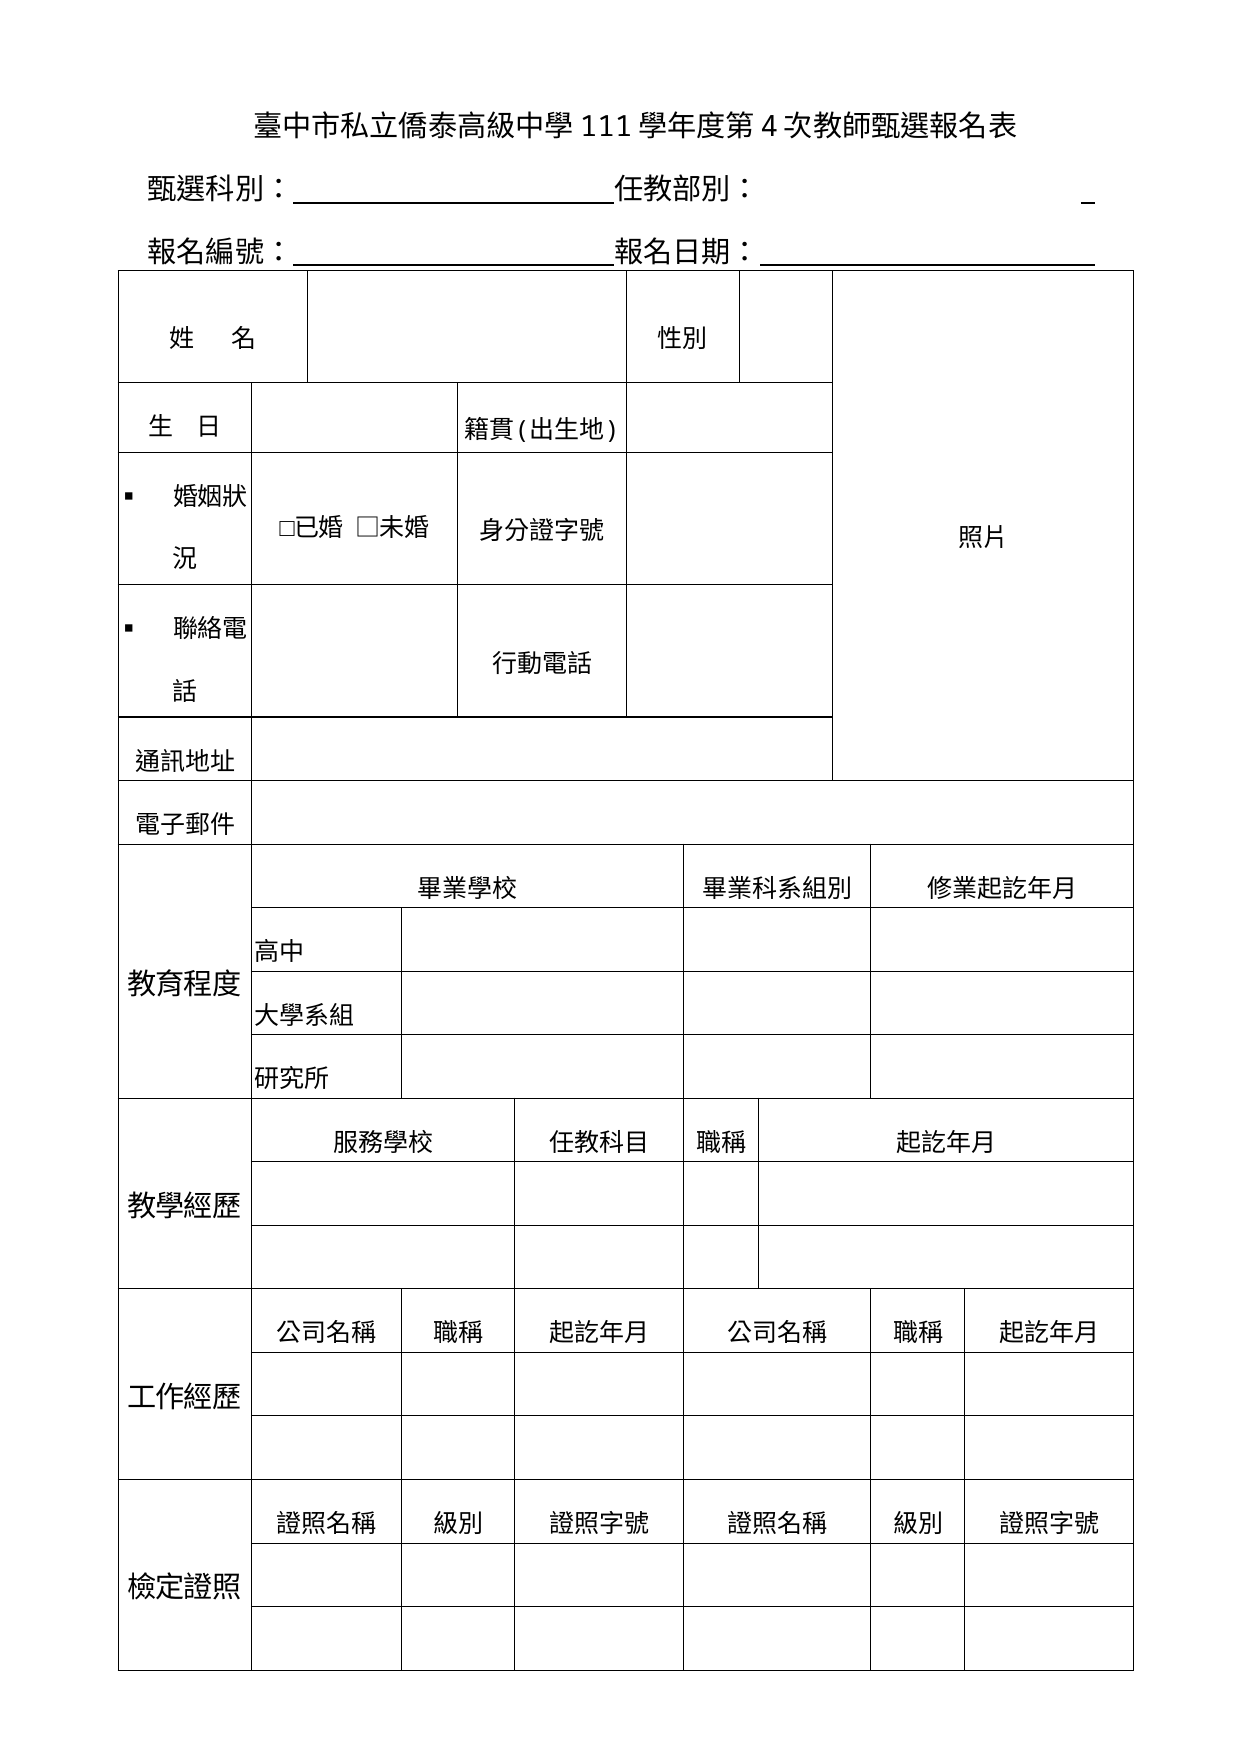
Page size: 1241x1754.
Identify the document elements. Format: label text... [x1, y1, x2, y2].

table_cell [252, 1544, 401, 1606]
table_cell [402, 972, 683, 1034]
table_cell [402, 1544, 514, 1606]
table_header 姓 名 [119, 271, 307, 382]
table_cell 證照名稱 [684, 1480, 870, 1542]
table_header [740, 271, 832, 382]
table_cell □已婚 □未婚 [252, 453, 457, 584]
table_cell 職稱 [871, 1289, 964, 1352]
table_cell [871, 1035, 1133, 1098]
table_cell [252, 585, 457, 716]
table_cell [252, 383, 457, 452]
table_cell [515, 1162, 683, 1225]
table_cell 級別 [402, 1480, 514, 1542]
table_cell [515, 1353, 683, 1415]
table_cell 起訖年月 [965, 1289, 1133, 1352]
table_cell [871, 1544, 964, 1606]
table_cell [871, 1353, 964, 1415]
table_cell 級別 [871, 1480, 964, 1542]
table_cell 起訖年月 [515, 1289, 683, 1352]
table_cell 生 日 [119, 383, 251, 452]
table_cell 證照名稱 [252, 1480, 401, 1542]
table_cell 研究所 [252, 1035, 401, 1098]
table_cell 修業起訖年月 [871, 845, 1133, 907]
table_cell [684, 1544, 870, 1606]
table_cell [871, 1416, 964, 1479]
table_cell 職稱 [402, 1289, 514, 1352]
table_cell [965, 1416, 1133, 1479]
table_cell [684, 1416, 870, 1479]
table_cell 任教科目 [515, 1099, 683, 1161]
table_cell [684, 972, 870, 1034]
table_cell 高中 [252, 908, 401, 971]
table_cell [515, 1226, 683, 1288]
table_cell 教學經歷 [119, 1099, 251, 1288]
table_cell 聯絡電話 [119, 585, 251, 716]
table_cell [965, 1353, 1133, 1415]
table_cell 畢業學校 [252, 845, 683, 907]
table_header 性別 [627, 271, 739, 382]
table_cell [684, 1035, 870, 1098]
table_cell [627, 383, 832, 452]
table_cell [402, 1035, 683, 1098]
table_cell [252, 1607, 401, 1669]
table_cell 婚姻狀況 [119, 453, 251, 584]
table_cell [252, 1416, 401, 1479]
table_cell [402, 908, 683, 971]
table_cell 大學系組 [252, 972, 401, 1034]
table_cell [252, 718, 832, 780]
table_cell 證照字號 [515, 1480, 683, 1542]
table_cell [627, 453, 832, 584]
table_cell [759, 1226, 1133, 1288]
table_cell [252, 1162, 514, 1225]
table_cell [515, 1607, 683, 1669]
table_cell [402, 1416, 514, 1479]
text 臺中市私立僑泰高級中學111學年度第4次教師甄選報名表 [118, 83, 1152, 145]
table_cell [965, 1607, 1133, 1669]
table_cell [627, 585, 832, 716]
table_cell 行動電話 [458, 585, 626, 716]
table_cell 教育程度 [119, 845, 251, 1098]
table_header 照片 [833, 271, 1133, 780]
table_cell [871, 972, 1133, 1034]
table_cell [252, 781, 1133, 843]
table_cell [402, 1353, 514, 1415]
table_cell [759, 1162, 1133, 1225]
table_header [308, 271, 626, 382]
table_cell 證照字號 [965, 1480, 1133, 1542]
table_cell 畢業科系組別 [684, 845, 870, 907]
table_cell 工作經歷 [119, 1289, 251, 1479]
table_cell [684, 1353, 870, 1415]
table_cell [252, 1226, 514, 1288]
table_cell [684, 1607, 870, 1669]
table_cell 服務學校 [252, 1099, 514, 1161]
table_cell 檢定證照 [119, 1480, 251, 1669]
table_cell [684, 1162, 758, 1225]
table_cell [965, 1544, 1133, 1606]
table_cell [871, 908, 1133, 971]
table_cell 籍貫(出生地) [458, 383, 626, 452]
table_cell [402, 1607, 514, 1669]
table_cell [252, 1353, 401, 1415]
table_cell [515, 1416, 683, 1479]
table_cell 公司名稱 [252, 1289, 401, 1352]
text 甄選科別： 任教部別： [118, 145, 1152, 208]
table_cell 起訖年月 [759, 1099, 1133, 1161]
table_cell 電子郵件 [119, 781, 251, 843]
table_cell 身分證字號 [458, 453, 626, 584]
table_cell 通訊地址 [119, 718, 251, 780]
table_cell 職稱 [684, 1099, 758, 1161]
table_cell 公司名稱 [684, 1289, 870, 1352]
table_cell [515, 1544, 683, 1606]
table_cell [871, 1607, 964, 1669]
table_cell [684, 1226, 758, 1288]
text 報名編號： 報名日期： [118, 208, 1152, 270]
table_cell [684, 908, 870, 971]
